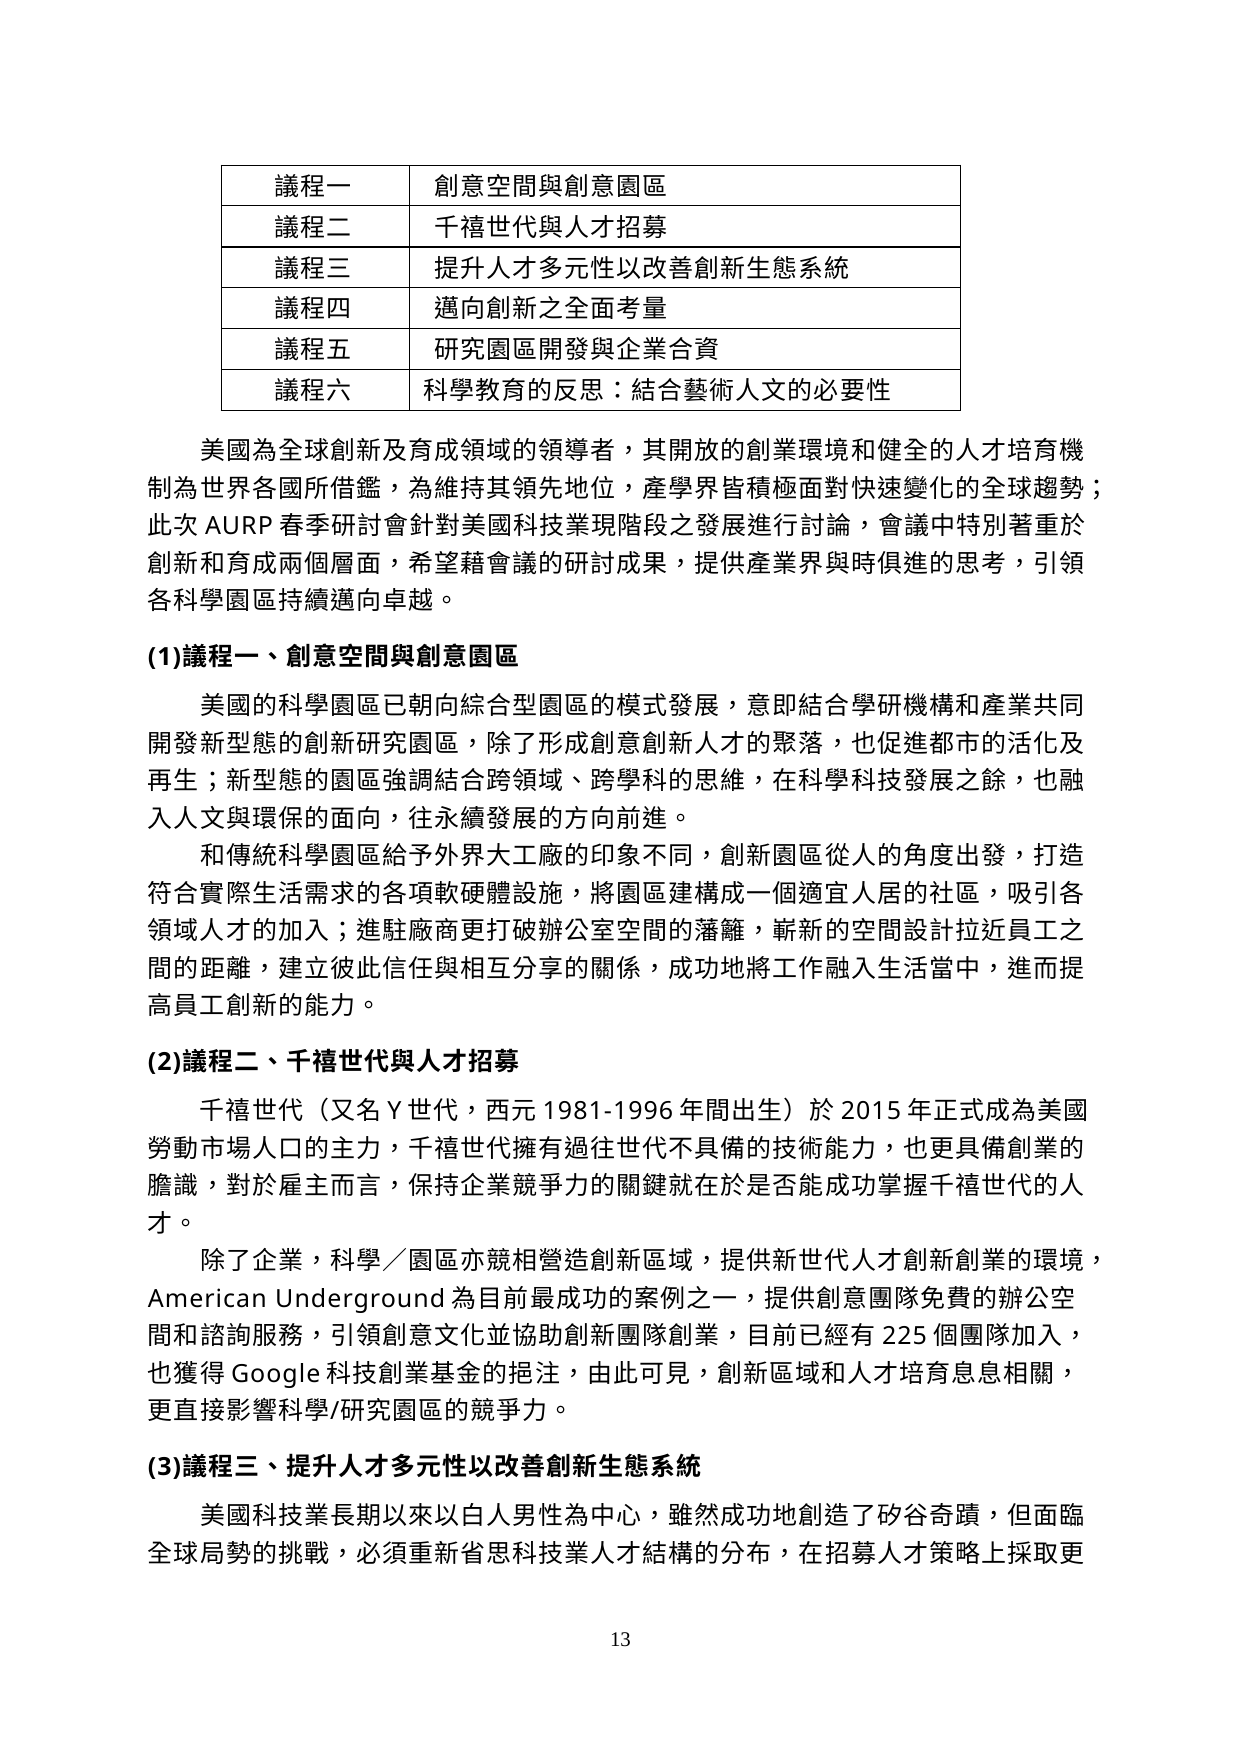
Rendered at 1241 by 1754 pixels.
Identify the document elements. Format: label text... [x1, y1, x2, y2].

table_cell 議程二 [222, 206, 409, 246]
table_cell 議程五 [222, 329, 409, 369]
text 除了企業，科學／園區亦競相營造創新區域，提供新世代人才創新創業的環境，American Underground為目前最成功的案例之一，提供創意團隊免費的辦公空間和諮詢服務，引領創意文化並協助創新團隊創業，目前已經有225個團隊加入，也獲得Google科技創業基金的挹注，由此可見，創新區域和人才培育息息相關，更直接影響科學/研究園區的競爭力。 [148, 1240, 1092, 1427]
table_cell 議程六 [222, 370, 409, 410]
table_cell 議程四 [222, 288, 409, 328]
table_cell 科學教育的反思：結合藝術人文的必要性 [410, 370, 960, 410]
table_cell 千禧世代與人才招募 [410, 206, 960, 246]
text 美國為全球創新及育成領域的領導者，其開放的創業環境和健全的人才培育機制為世界各國所借鑑，為維持其領先地位，產學界皆積極面對快速變化的全球趨勢；此次AURP春季研討會針對美國科技業現階段之發展進行討論，會議中特別著重於創新和育成兩個層面，希望藉會議的研討成果，提供產業界與時俱進的思考，引領各科學園區持續邁向卓越。 [148, 430, 1092, 617]
table_header 創意空間與創意園區 [410, 166, 960, 205]
text 和傳統科學園區給予外界大工廠的印象不同，創新園區從人的角度出發，打造符合實際生活需求的各項軟硬體設施，將園區建構成一個適宜人居的社區，吸引各領域人才的加入；進駐廠商更打破辦公室空間的藩籬，嶄新的空間設計拉近員工之間的距離，建立彼此信任與相互分享的關係，成功地將工作融入生活當中，進而提高員工創新的能力。 [148, 835, 1092, 1022]
table_header 議程一 [222, 166, 409, 205]
table_cell 議程三 [222, 248, 409, 287]
table_cell 提升人才多元性以改善創新生態系統 [410, 248, 960, 287]
table_cell 邁向創新之全面考量 [410, 288, 960, 328]
text (2)議程二、千禧世代與人才招募 [148, 1041, 1092, 1079]
text 美國科技業長期以來以白人男性為中心，雖然成功地創造了矽谷奇蹟，但面臨全球局勢的挑戰，必須重新省思科技業人才結構的分布，在招募人才策略上採取更 [148, 1495, 1092, 1570]
text (1)議程一、創意空間與創意園區 [148, 636, 1092, 674]
table_cell 研究園區開發與企業合資 [410, 329, 960, 369]
text (3)議程三、提升人才多元性以改善創新生態系統 [148, 1446, 1092, 1484]
text 美國的科學園區已朝向綜合型園區的模式發展，意即結合學研機構和產業共同開發新型態的創新研究園區，除了形成創意創新人才的聚落，也促進都市的活化及再生；新型態的園區強調結合跨領域、跨學科的思維，在科學科技發展之餘，也融入人文與環保的面向，往永續發展的方向前進。 [148, 685, 1092, 835]
text 千禧世代（又名Y世代，西元1981-1996年間出生）於2015年正式成為美國勞動市場人口的主力，千禧世代擁有過往世代不具備的技術能力，也更具備創業的膽識，對於雇主而言，保持企業競爭力的關鍵就在於是否能成功掌握千禧世代的人才。 [148, 1090, 1092, 1240]
